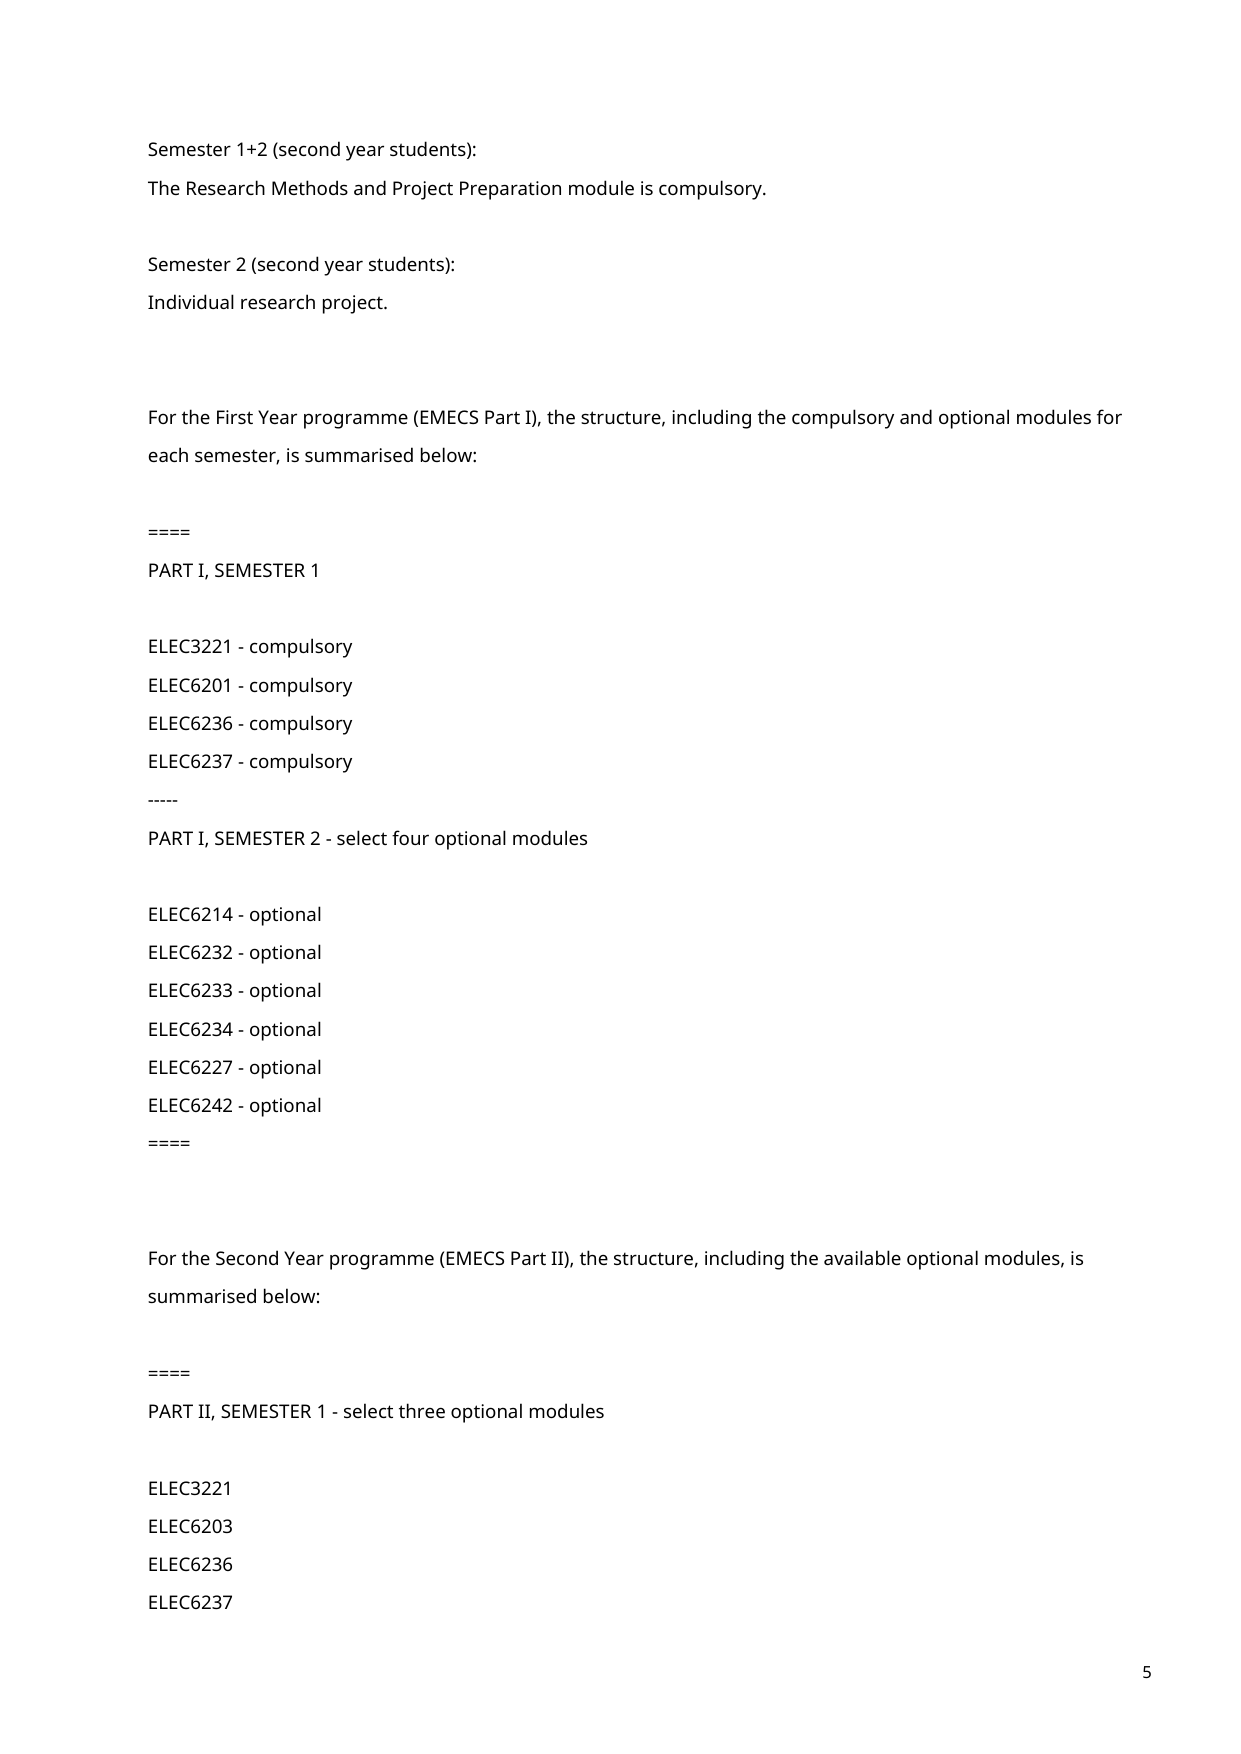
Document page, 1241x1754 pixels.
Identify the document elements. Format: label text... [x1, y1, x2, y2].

table_header Semester 1+2 (second year students): The Research Methods and Project Preparation module is compulsory. Semester 2 (second year students): Individual research project. For the First Year programme (EMECS Part I), the structure, including the compulsory and optional modules for each semester, is summarised below: ==== PART I, SEMESTER 1 ELEC3221 - compulsory ELEC6201 - compulsory ELEC6236 - compulsory ELEC6237 - compulsory ----- PART I, SEMESTER 2 - select four optional modules ELEC6214 - optional ELEC6232 - optional ELEC6233 - optional ELEC6234 - optional ELEC6227 - optional ELEC6242 - optional ==== For the Second Year programme (EMECS Part II), the structure, including the available optional modules, is summarised below: ==== PART II, SEMESTER 1 - select three optional modules ELEC3221 ELEC6203 ELEC6236 ELEC6237 [136, 137, 1152, 1615]
